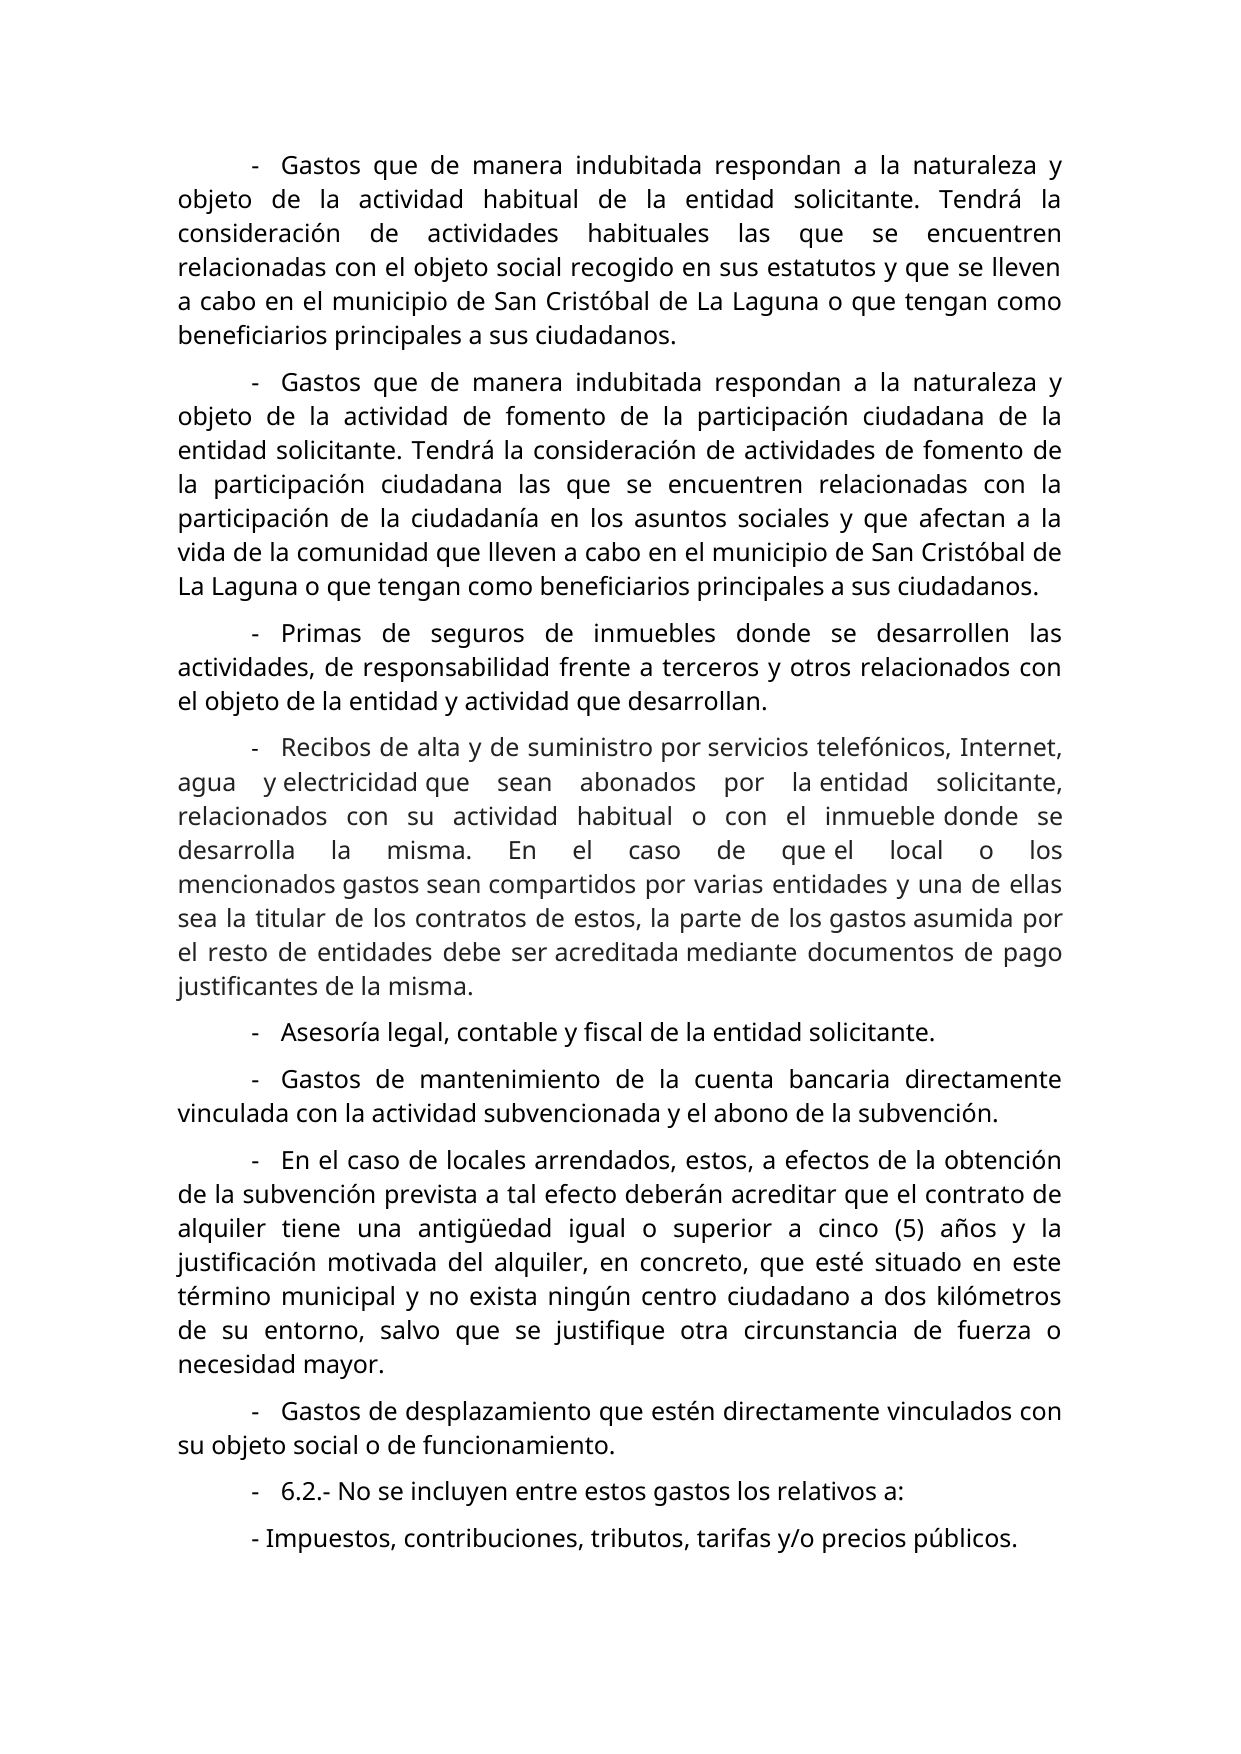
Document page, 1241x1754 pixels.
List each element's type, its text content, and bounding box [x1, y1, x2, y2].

list Gastos que de manera indubitada respondan a la naturaleza y objeto de la actividad de fomento de la participación ciudadana de la entidad solicitante. Tendrá la consideración de actividades de fomento de la participación ciudadana las que se encuentren relacionadas con la participación de la ciudadanía en los asuntos sociales y que afectan a la vida de la comunidad que lleven a cabo en el municipio de San Cristóbal de La Laguna o que tengan como beneficiarios principales a sus ciudadanos. [177, 364, 1063, 603]
list Primas de seguros de inmuebles donde se desarrollen las actividades, de responsabilidad frente a terceros y otros relacionados con el objeto de la entidad y actividad que desarrollan. [177, 615, 1063, 718]
list 6.2.- No se incluyen entre estos gastos los relativos a: [177, 1474, 1063, 1508]
list Gastos de desplazamiento que estén directamente vinculados con su objeto social o de funcionamiento. [177, 1393, 1063, 1461]
list Gastos de mantenimiento de la cuenta bancaria directamente vinculada con la actividad subvencionada y el abono de la subvención. [177, 1062, 1063, 1130]
text - Impuestos, contribuciones, tributos, tarifas y/o precios públicos. [177, 1520, 1063, 1554]
list En el caso de locales arrendados, estos, a efectos de la obtención de la subvención prevista a tal efecto deberán acreditar que el contrato de alquiler tiene una antigüedad igual o superior a cinco (5) años y la justificación motivada del alquiler, en concreto, que esté situado en este término municipal y no exista ningún centro ciudadano a dos kilómetros de su entorno, salvo que se justifique otra circunstancia de fuerza o necesidad mayor. [177, 1142, 1063, 1381]
list Asesoría legal, contable y fiscal de la entidad solicitante. [177, 1015, 1063, 1049]
list Recibos de alta y de suministro por servicios telefónicos, Internet, agua y electricidad que sean abonados por la entidad solicitante, relacionados con su actividad habitual o con el inmueble donde se desarrolla la misma. En el caso de que el local o los mencionados gastos sean compartidos por varias entidades y una de ellas sea la titular de los contratos de estos, la parte de los gastos asumida por el resto de entidades debe ser acreditada mediante documentos de pago justificantes de la misma. [177, 730, 1063, 1003]
list Gastos que de manera indubitada respondan a la naturaleza y objeto de la actividad habitual de la entidad solicitante. Tendrá la consideración de actividades habituales las que se encuentren relacionadas con el objeto social recogido en sus estatutos y que se lleven a cabo en el municipio de San Cristóbal de La Laguna o que tengan como beneficiarios principales a sus ciudadanos. [177, 148, 1063, 352]
